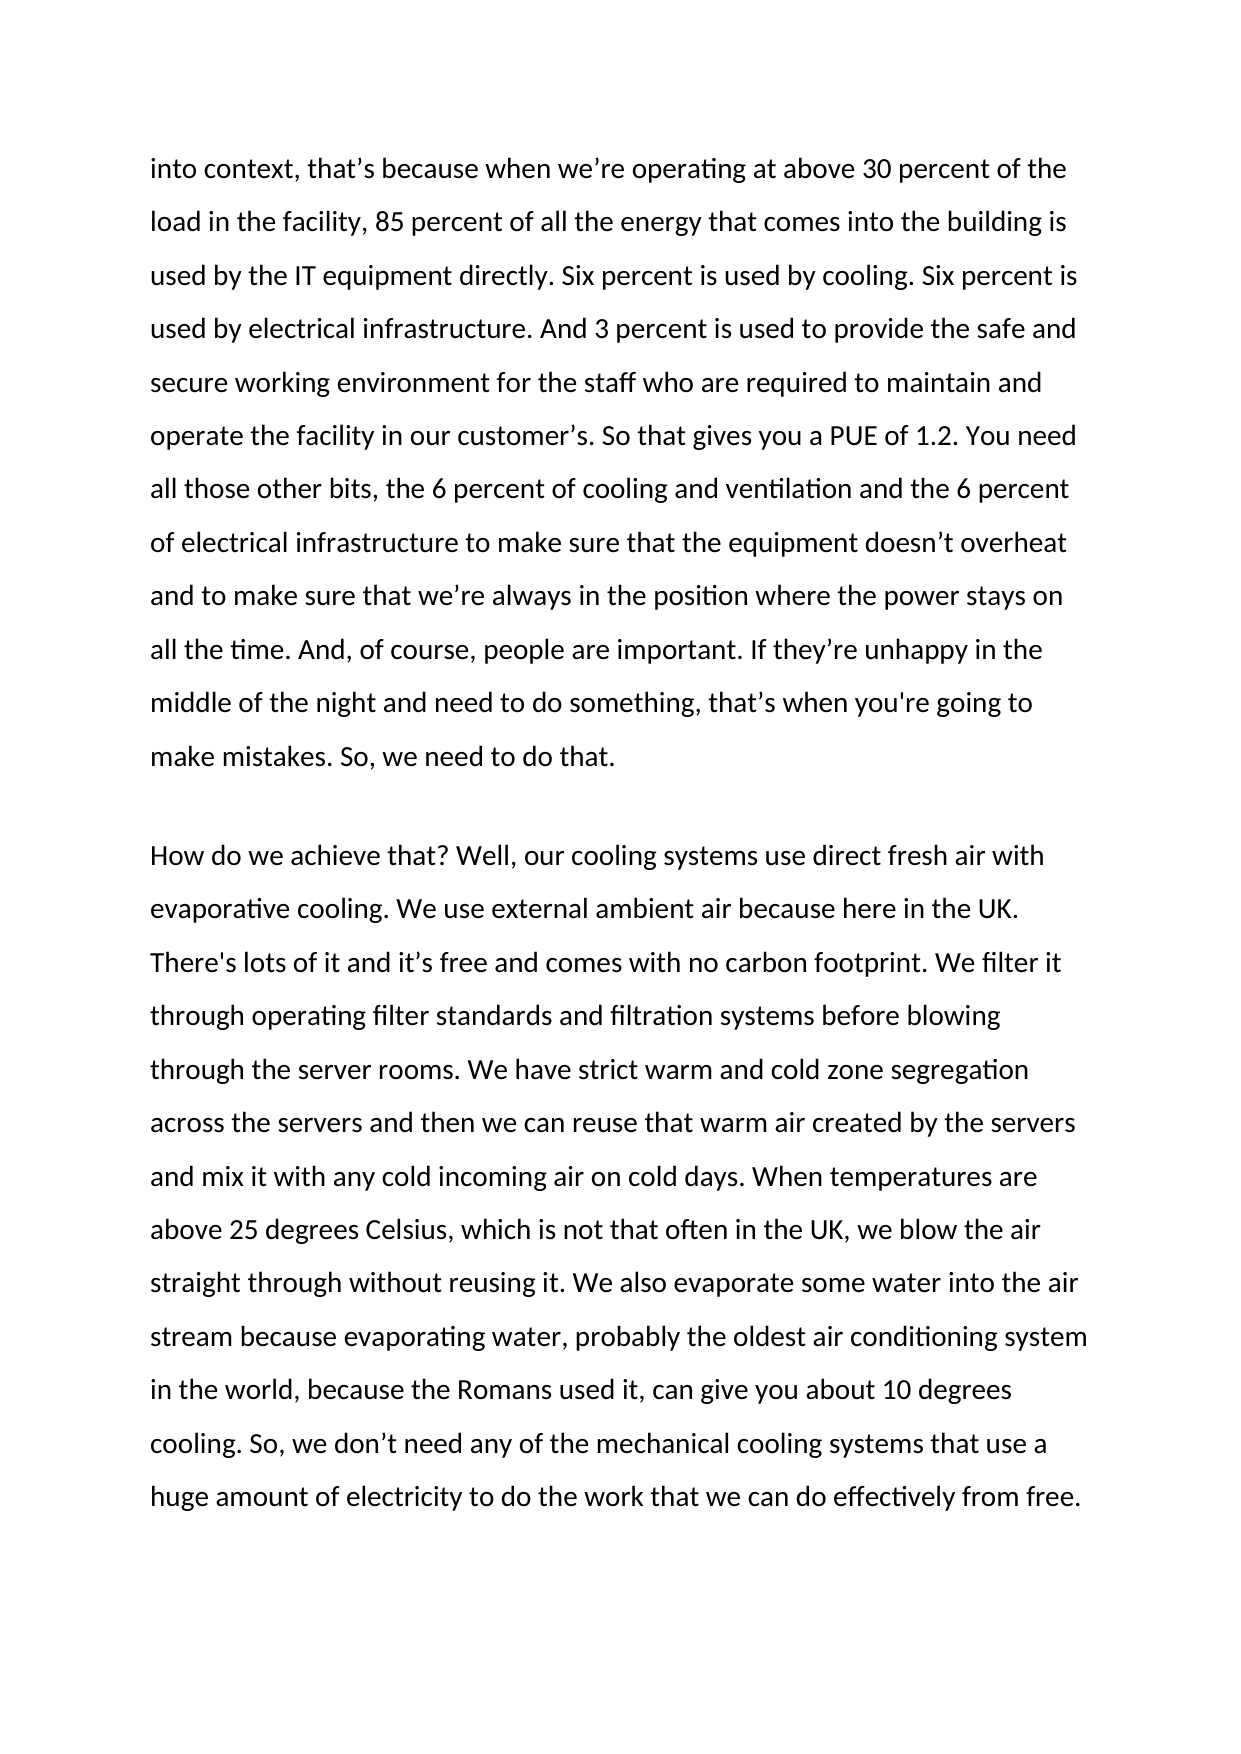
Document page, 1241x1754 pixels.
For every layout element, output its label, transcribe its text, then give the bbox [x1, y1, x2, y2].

text into context, that’s because when we’re operating at above 30 percent of the load in the facility, 85 percent of all the energy that comes into the building is used by the IT equipment directly. Six percent is used by cooling. Six percent is used by electrical infrastructure. And 3 percent is used to provide the safe and secure working environment for the staff who are required to maintain and operate the facility in our customer’s. So that gives you a PUE of 1.2. You need all those other bits, the 6 percent of cooling and ventilation and the 6 percent of electrical infrastructure to make sure that the equipment doesn’t overheat and to make sure that we’re always in the position where the power stays on all the time. And, of course, people are important. If they’re unhappy in the middle of the night and need to do something, that’s when you're going to make mistakes. So, we need to do that. [150, 150, 1090, 773]
text How do we achieve that? Well, our cooling systems use direct fresh air with evaporative cooling. We use external ambient air because here in the UK. There's lots of it and it’s free and comes with no carbon footprint. We filter it through operating filter standards and filtration systems before blowing through the server rooms. We have strict warm and cold zone segregation across the servers and then we can reuse that warm air created by the servers and mix it with any cold incoming air on cold days. When temperatures are above 25 degrees Celsius, which is not that often in the UK, we blow the air straight through without reusing it. We also evaporate some water into the air stream because evaporating water, probably the oldest air conditioning system in the world, because the Romans used it, can give you about 10 degrees cooling. So, we don’t need any of the mechanical cooling systems that use a huge amount of electricity to do the work that we can do effectively from free. [150, 837, 1090, 1514]
